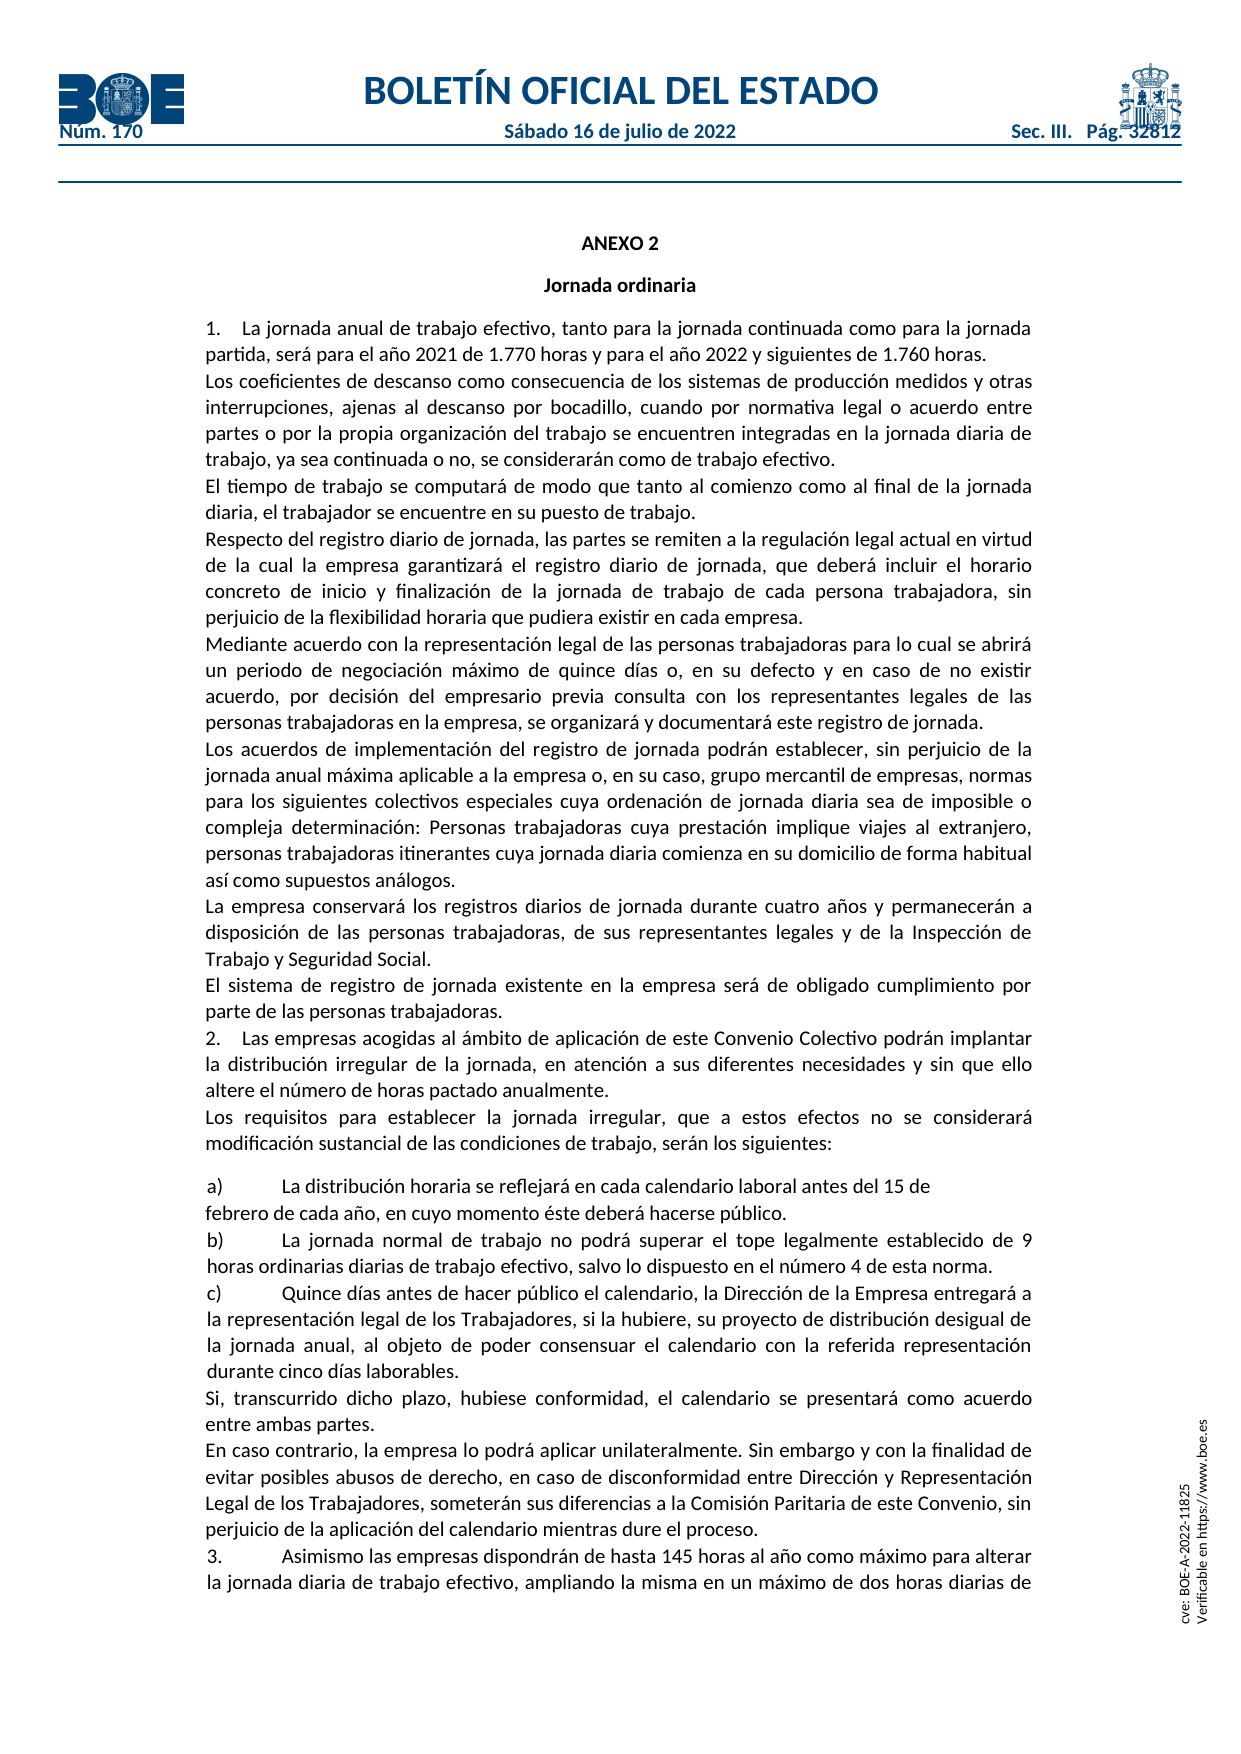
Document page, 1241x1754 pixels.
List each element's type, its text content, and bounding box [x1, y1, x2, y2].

text 2. Las empresas acogidas al ámbito de aplicación de este Convenio Colectivo podrán implantar la distribución irregular de la jornada, en atención a sus diferentes necesidades y sin que ello altere el número de horas pactado anualmente. [205, 1025, 1034, 1103]
subtitle ANEXO 2 [207, 230, 1033, 256]
subtitle Jornada ordinaria [207, 273, 1033, 298]
text Respecto del registro diario de jornada, las partes se remiten a la regulación legal actual en virtud de la cual la empresa garantizará el registro diario de jornada, que deberá incluir el horario concreto de inicio y finalización de la jornada de trabajo de cada persona trabajadora, sin perjuicio de la flexibilidad horaria que pudiera existir en cada empresa. [205, 526, 1034, 630]
list Quince días antes de hacer público el calendario, la Dirección de la Empresa entregará a la representación legal de los Trabajadores, si la hubiere, su proyecto de distribución desigual de la jornada anual, al objeto de poder consensuar el calendario con la referida representación durante cinco días laborables. [207, 1280, 1034, 1384]
text El sistema de registro de jornada existente en la empresa será de obligado cumplimiento por parte de las personas trabajadoras. [205, 972, 1034, 1024]
list La distribución horaria se reflejará en cada calendario laboral antes del 15 de [207, 1173, 1034, 1198]
text Los acuerdos de implementación del registro de jornada podrán establecer, sin perjuicio de la jornada anual máxima aplicable a la empresa o, en su caso, grupo mercantil de empresas, normas para los siguientes colectivos especiales cuya ordenación de jornada diaria sea de imposible o compleja determinación: Personas trabajadoras cuya prestación implique viajes al extranjero, personas trabajadoras itinerantes cuya jornada diaria comienza en su domicilio de forma habitual así como supuestos análogos. [205, 736, 1034, 892]
text 1. La jornada anual de trabajo efectivo, tanto para la jornada continuada como para la jornada partida, será para el año 2021 de 1.770 horas y para el año 2022 y siguientes de 1.760 horas. [205, 315, 1034, 367]
text Mediante acuerdo con la representación legal de las personas trabajadoras para lo cual se abrirá un periodo de negociación máximo de quince días o, en su defecto y en caso de no existir acuerdo, por decisión del empresario previa consulta con los representantes legales de las personas trabajadoras en la empresa, se organizará y documentará este registro de jornada. [205, 631, 1034, 735]
text Los requisitos para establecer la jornada irregular, que a estos efectos no se considerará modificación sustancial de las condiciones de trabajo, serán los siguientes: [205, 1104, 1034, 1156]
text En caso contrario, la empresa lo podrá aplicar unilateralmente. Sin embargo y con la finalidad de evitar posibles abusos de derecho, en caso de disconformidad entre Dirección y Representación Legal de los Trabajadores, someterán sus diferencias a la Comisión Paritaria de este Convenio, sin perjuicio de la aplicación del calendario mientras dure el proceso. [205, 1438, 1034, 1542]
text La empresa conservará los registros diarios de jornada durante cuatro años y permanecerán a disposición de las personas trabajadoras, de sus representantes legales y de la Inspección de Trabajo y Seguridad Social. [205, 893, 1034, 971]
text El tiempo de trabajo se computará de modo que tanto al comienzo como al final de la jornada diaria, el trabajador se encuentre en su puesto de trabajo. [205, 473, 1034, 524]
text febrero de cada año, en cuyo momento éste deberá hacerse público. [205, 1200, 1034, 1226]
text Los coeficientes de descanso como consecuencia de los sistemas de producción medidos y otras interrupciones, ajenas al descanso por bocadillo, cuando por normativa legal o acuerdo entre partes o por la propia organización del trabajo se encuentren integradas en la jornada diaria de trabajo, ya sea continuada o no, se considerarán como de trabajo efectivo. [205, 368, 1034, 472]
list La jornada normal de trabajo no podrá superar el tope legalmente establecido de 9 horas ordinarias diarias de trabajo efectivo, salvo lo dispuesto en el número 4 de esta norma. [207, 1227, 1034, 1278]
list Asimismo las empresas dispondrán de hasta 145 horas al año como máximo para alterar la jornada diaria de trabajo efectivo, ampliando la misma en un máximo de dos horas diarias de [207, 1543, 1034, 1594]
text Si, transcurrido dicho plazo, hubiese conformidad, el calendario se presentará como acuerdo entre ambas partes. [205, 1385, 1034, 1436]
